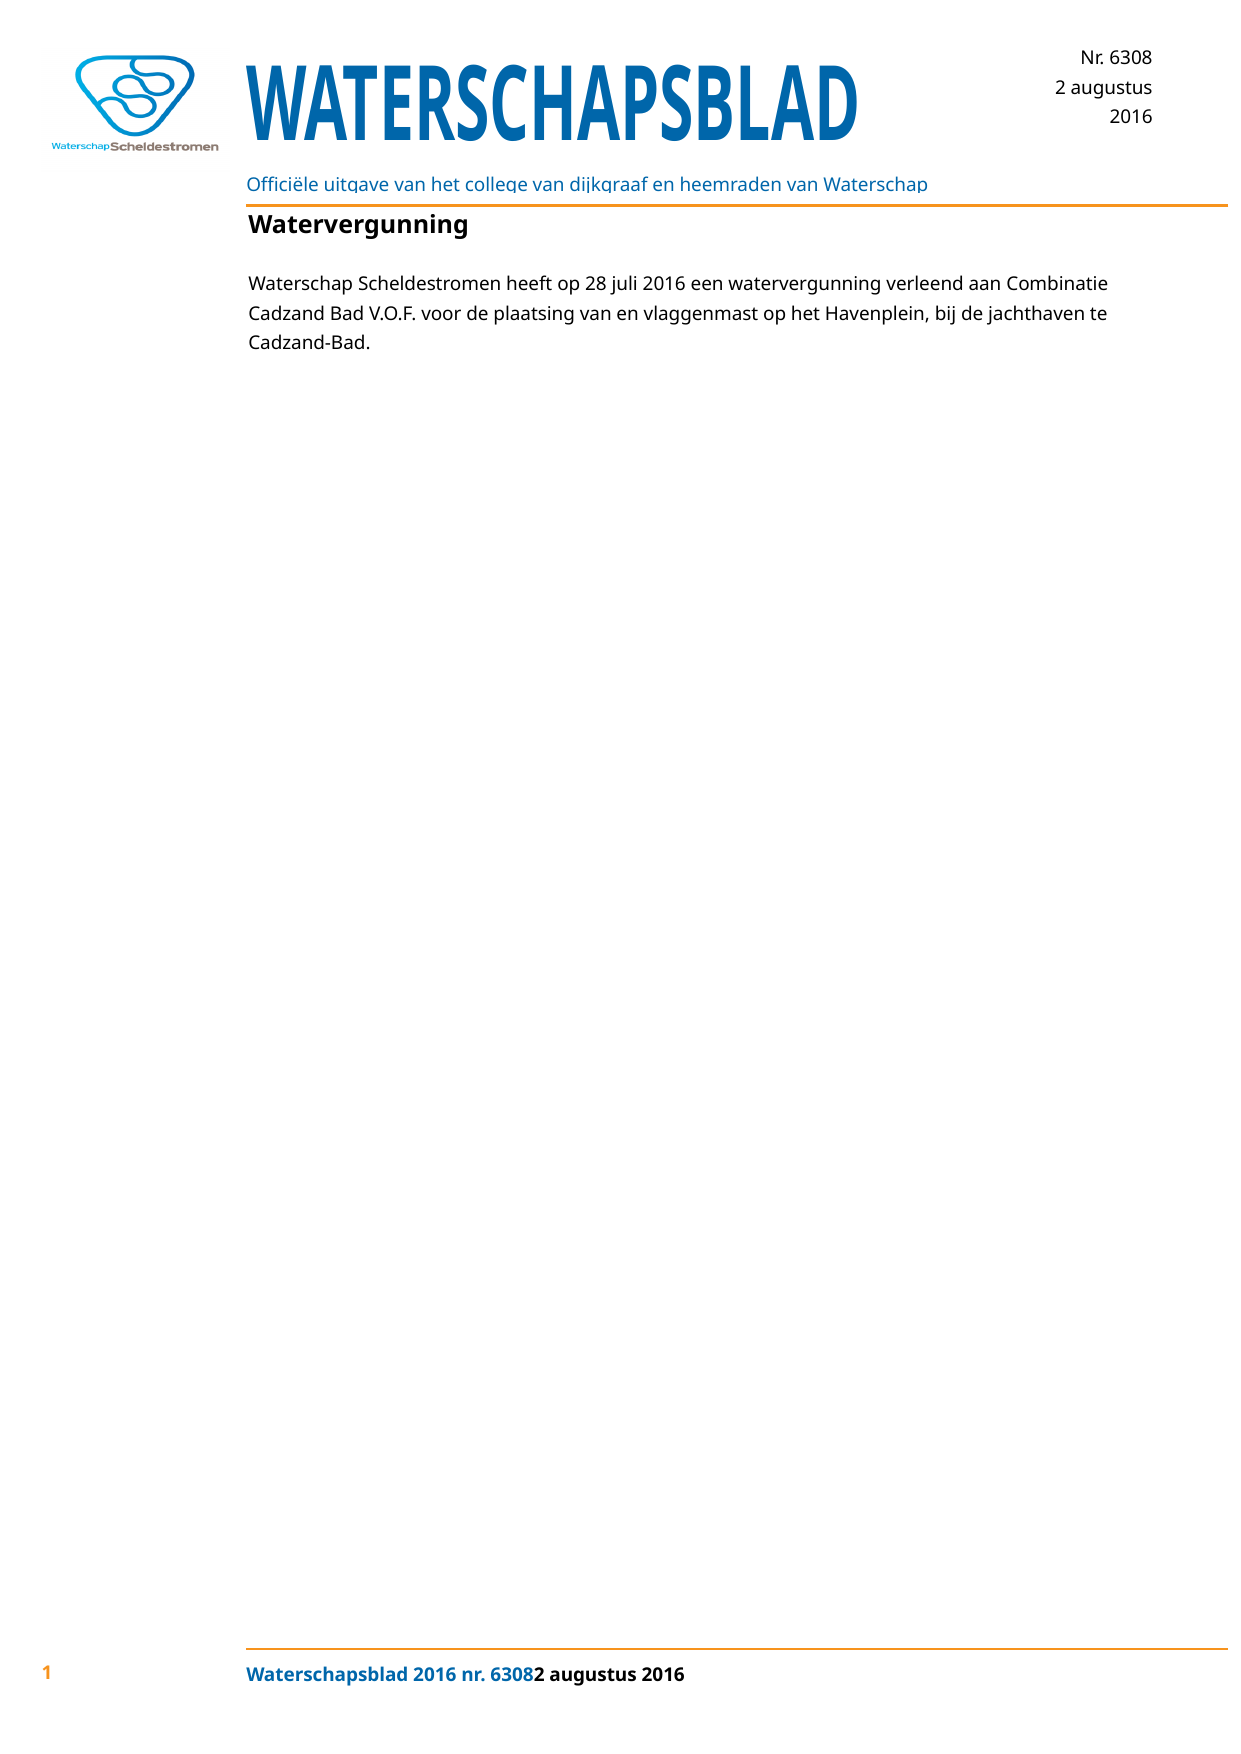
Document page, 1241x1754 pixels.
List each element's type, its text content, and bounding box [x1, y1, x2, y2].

picture [41, 47, 231, 172]
text Watervergunning [248, 207, 1152, 241]
text Waterschap Scheldestromen heeft op 28 juli 2016 een watervergunning verleend aan Combinatie Cadzand Bad V.O.F. voor de plaatsing van en vlaggenmast op het Havenplein, bij de jachthaven te Cadzand-Bad. [248, 270, 1152, 355]
